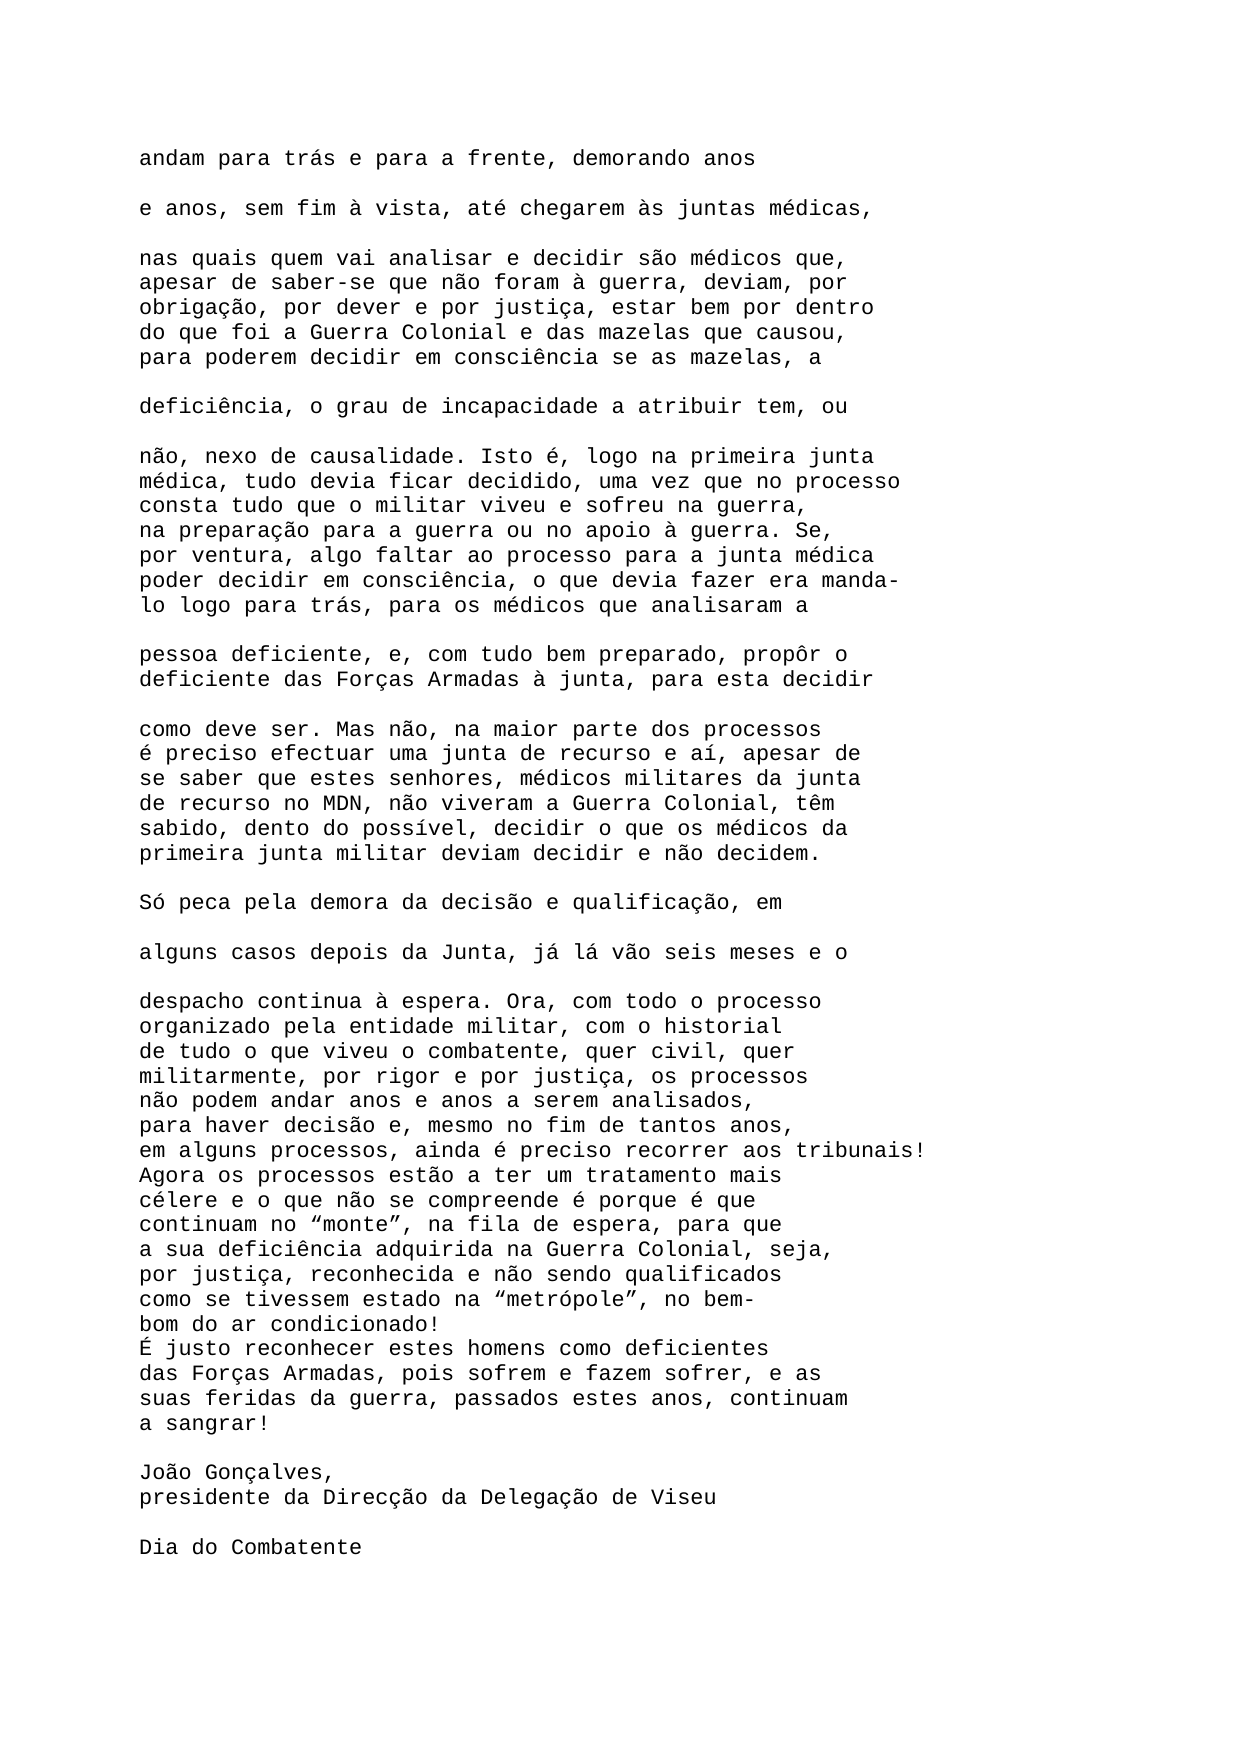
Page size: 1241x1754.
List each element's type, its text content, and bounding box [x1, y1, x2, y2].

text primeira junta militar deviam decidir e não decidem. [139, 842, 1101, 867]
text para haver decisão e, mesmo no fim de tantos anos, [139, 1114, 1101, 1139]
text lo logo para trás, para os médicos que analisaram a [139, 594, 1101, 619]
text em alguns processos, ainda é preciso recorrer aos tribunais! [139, 1139, 1101, 1164]
text na preparação para a guerra ou no apoio à guerra. Se, [139, 519, 1101, 544]
text suas feridas da guerra, passados estes anos, continuam [139, 1387, 1101, 1412]
text se saber que estes senhores, médicos militares da junta [139, 767, 1101, 792]
text como se tivessem estado na “metrópole”, no bem- [139, 1288, 1101, 1313]
text do que foi a Guerra Colonial e das mazelas que causou, [139, 321, 1101, 346]
text deficiente das Forças Armadas à junta, para esta decidir [139, 668, 1101, 693]
text sabido, dento do possível, decidir o que os médicos da [139, 817, 1101, 842]
text poder decidir em consciência, o que devia fazer era manda- [139, 569, 1101, 594]
text não podem andar anos e anos a serem analisados, [139, 1090, 1101, 1114]
text Agora os processos estão a ter um tratamento mais [139, 1164, 1101, 1189]
text pessoa deficiente, e, com tudo bem preparado, propôr o [139, 643, 1101, 668]
text das Forças Armadas, pois sofrem e fazem sofrer, e as [139, 1362, 1101, 1387]
text de tudo o que viveu o combatente, quer civil, quer [139, 1040, 1101, 1065]
text consta tudo que o militar viveu e sofreu na guerra, [139, 495, 1101, 519]
text militarmente, por rigor e por justiça, os processos [139, 1065, 1101, 1090]
text não, nexo de causalidade. Isto é, logo na primeira junta [139, 445, 1101, 470]
text Só peca pela demora da decisão e qualificação, em [139, 891, 1101, 916]
text obrigação, por dever e por justiça, estar bem por dentro [139, 296, 1101, 321]
text apesar de saber-se que não foram à guerra, deviam, por [139, 272, 1101, 296]
text para poderem decidir em consciência se as mazelas, a [139, 346, 1101, 371]
text deficiência, o grau de incapacidade a atribuir tem, ou [139, 396, 1101, 420]
text presidente da Direcção da Delegação de Viseu [139, 1486, 1101, 1511]
text andam para trás e para a frente, demorando anos [139, 148, 1101, 172]
text por ventura, algo faltar ao processo para a junta médica [139, 544, 1101, 569]
text de recurso no MDN, não viveram a Guerra Colonial, têm [139, 792, 1101, 817]
text a sangrar! [139, 1412, 1101, 1437]
text por justiça, reconhecida e não sendo qualificados [139, 1263, 1101, 1288]
text é preciso efectuar uma junta de recurso e aí, apesar de [139, 743, 1101, 767]
text como deve ser. Mas não, na maior parte dos processos [139, 718, 1101, 743]
text médica, tudo devia ficar decidido, uma vez que no processo [139, 470, 1101, 495]
text despacho continua à espera. Ora, com todo o processo [139, 991, 1101, 1015]
text célere e o que não se compreende é porque é que [139, 1189, 1101, 1214]
text Dia do Combatente [139, 1536, 1101, 1561]
text e anos, sem fim à vista, até chegarem às juntas médicas, [139, 197, 1101, 222]
text organizado pela entidade militar, com o historial [139, 1015, 1101, 1040]
text É justo reconhecer estes homens como deficientes [139, 1338, 1101, 1362]
text continuam no “monte”, na fila de espera, para que [139, 1214, 1101, 1238]
text João Gonçalves, [139, 1462, 1101, 1486]
text alguns casos depois da Junta, já lá vão seis meses e o [139, 941, 1101, 966]
text a sua deficiência adquirida na Guerra Colonial, seja, [139, 1238, 1101, 1263]
text bom do ar condicionado! [139, 1313, 1101, 1338]
text nas quais quem vai analisar e decidir são médicos que, [139, 247, 1101, 272]
